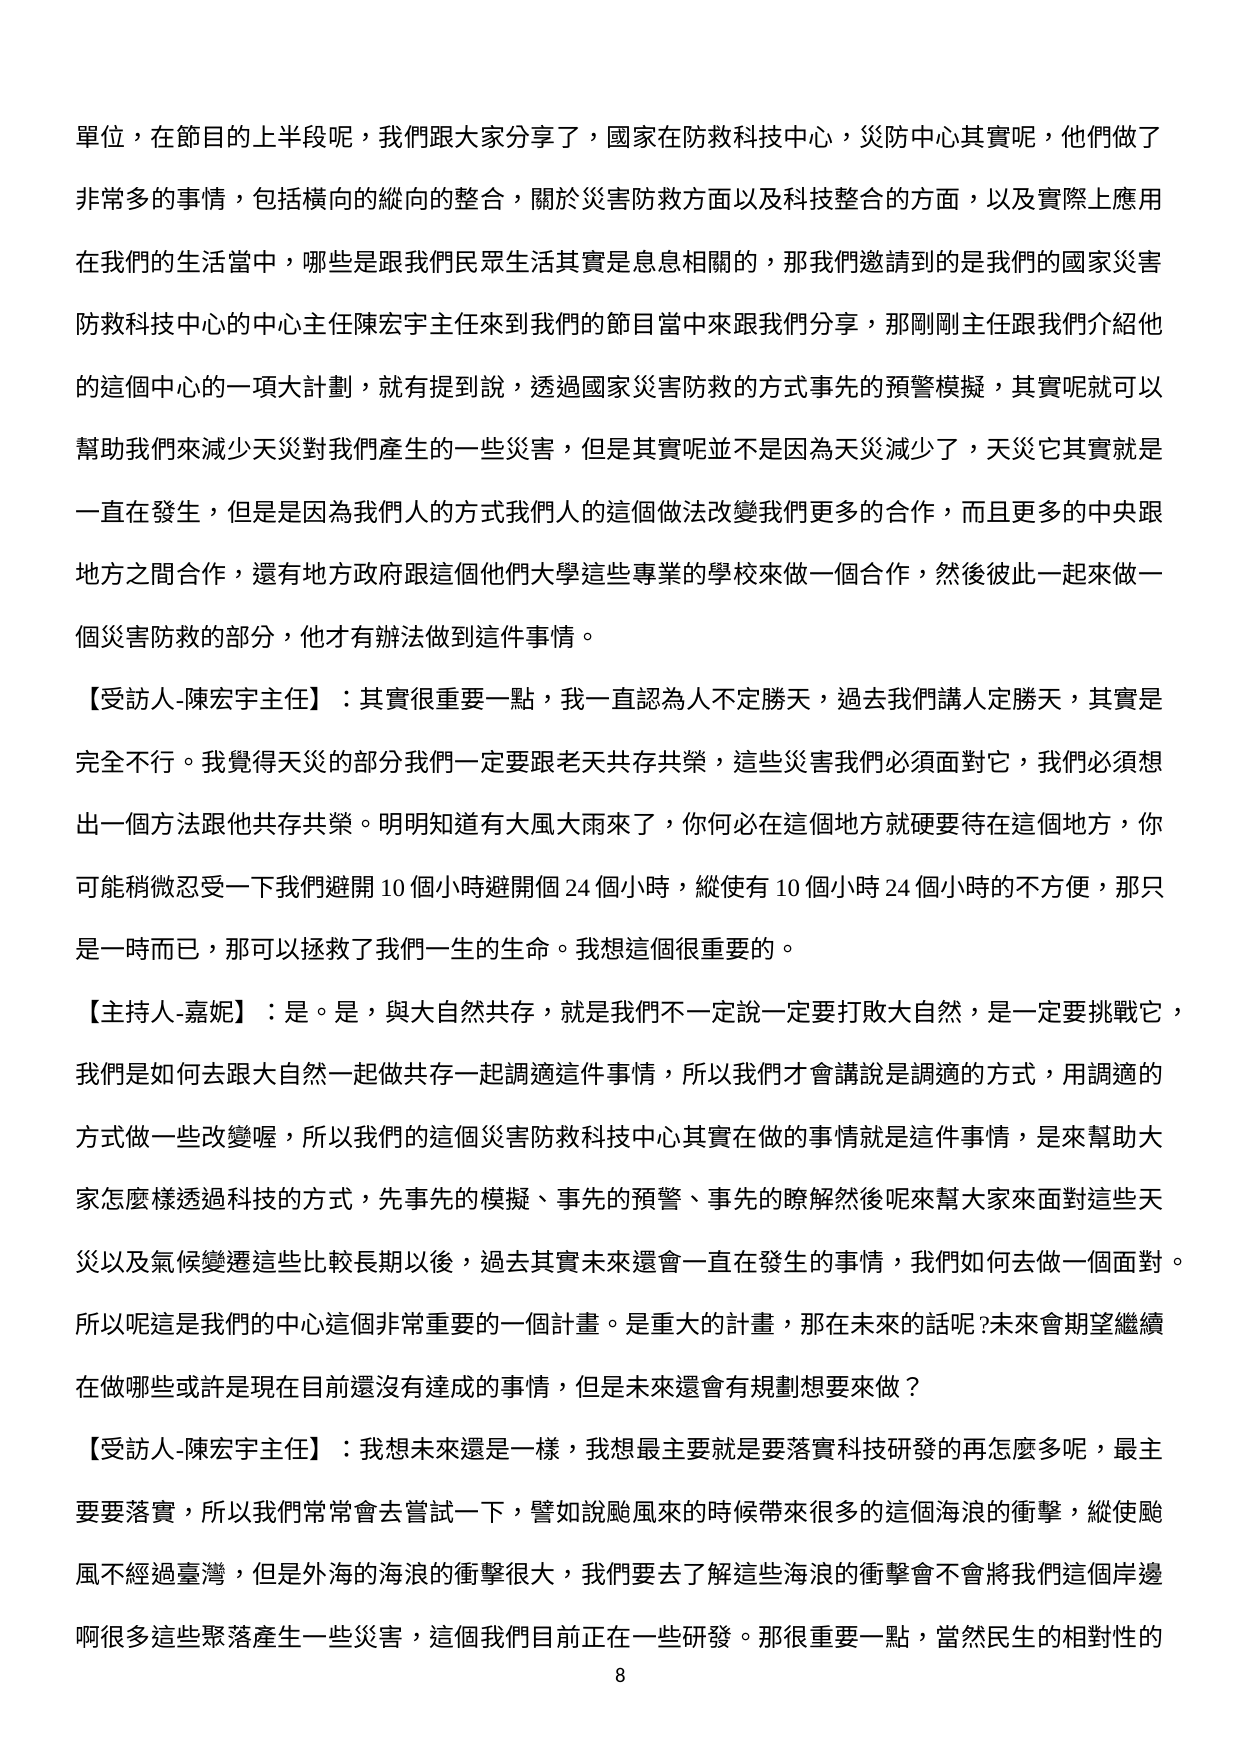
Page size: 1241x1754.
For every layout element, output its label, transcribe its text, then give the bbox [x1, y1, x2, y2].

text 【主持人-嘉妮】：是。是，與大自然共存，就是我們不一定說一定要打敗大自然，是一定要挑戰它，我們是如何去跟大自然一起做共存一起調適這件事情，所以我們才會講說是調適的方式，用調適的方式做一些改變喔，所以我們的這個災害防救科技中心其實在做的事情就是這件事情，是來幫助大家怎麼樣透過科技的方式，先事先的模擬、事先的預警、事先的瞭解然後呢來幫大家來面對這些天災以及氣候變遷這些比較長期以後，過去其實未來還會一直在發生的事情，我們如何去做一個面對。所以呢這是我們的中心這個非常重要的一個計畫。是重大的計畫，那在未來的話呢?未來會期望繼續在做哪些或許是現在目前還沒有達成的事情，但是未來還會有規劃想要來做？ [75, 969, 1165, 1406]
text 單位，在節目的上半段呢，我們跟大家分享了，國家在防救科技中心，災防中心其實呢，他們做了非常多的事情，包括橫向的縱向的整合，關於災害防救方面以及科技整合的方面，以及實際上應用在我們的生活當中，哪些是跟我們民眾生活其實是息息相關的，那我們邀請到的是我們的國家災害防救科技中心的中心主任陳宏宇主任來到我們的節目當中來跟我們分享，那剛剛主任跟我們介紹他的這個中心的一項大計劃，就有提到說，透過國家災害防救的方式事先的預警模擬，其實呢就可以幫助我們來減少天災對我們產生的一些災害，但是其實呢並不是因為天災減少了，天災它其實就是一直在發生，但是是因為我們人的方式我們人的這個做法改變我們更多的合作，而且更多的中央跟地方之間合作，還有地方政府跟這個他們大學這些專業的學校來做一個合作，然後彼此一起來做一個災害防救的部分，他才有辦法做到這件事情。 [75, 94, 1165, 656]
text 【受訪人-陳宏宇主任】：其實很重要一點，我一直認為人不定勝天，過去我們講人定勝天，其實是完全不行。我覺得天災的部分我們一定要跟老天共存共榮，這些災害我們必須面對它，我們必須想出一個方法跟他共存共榮。明明知道有大風大雨來了，你何必在這個地方就硬要待在這個地方，你可能稍微忍受一下我們避開10個小時避開個24個小時，縱使有10個小時24個小時的不方便，那只是一時而已，那可以拯救了我們一生的生命。我想這個很重要的。 [75, 656, 1165, 969]
text 【受訪人-陳宏宇主任】：我想未來還是一樣，我想最主要就是要落實科技研發的再怎麼多呢，最主要要落實，所以我們常常會去嘗試一下，譬如說颱風來的時候帶來很多的這個海浪的衝擊，縱使颱風不經過臺灣，但是外海的海浪的衝擊很大，我們要去了解這些海浪的衝擊會不會將我們這個岸邊啊很多這些聚落產生一些災害，這個我們目前正在一些研發。那很重要一點，當然民生的相對性的 [75, 1406, 1165, 1656]
